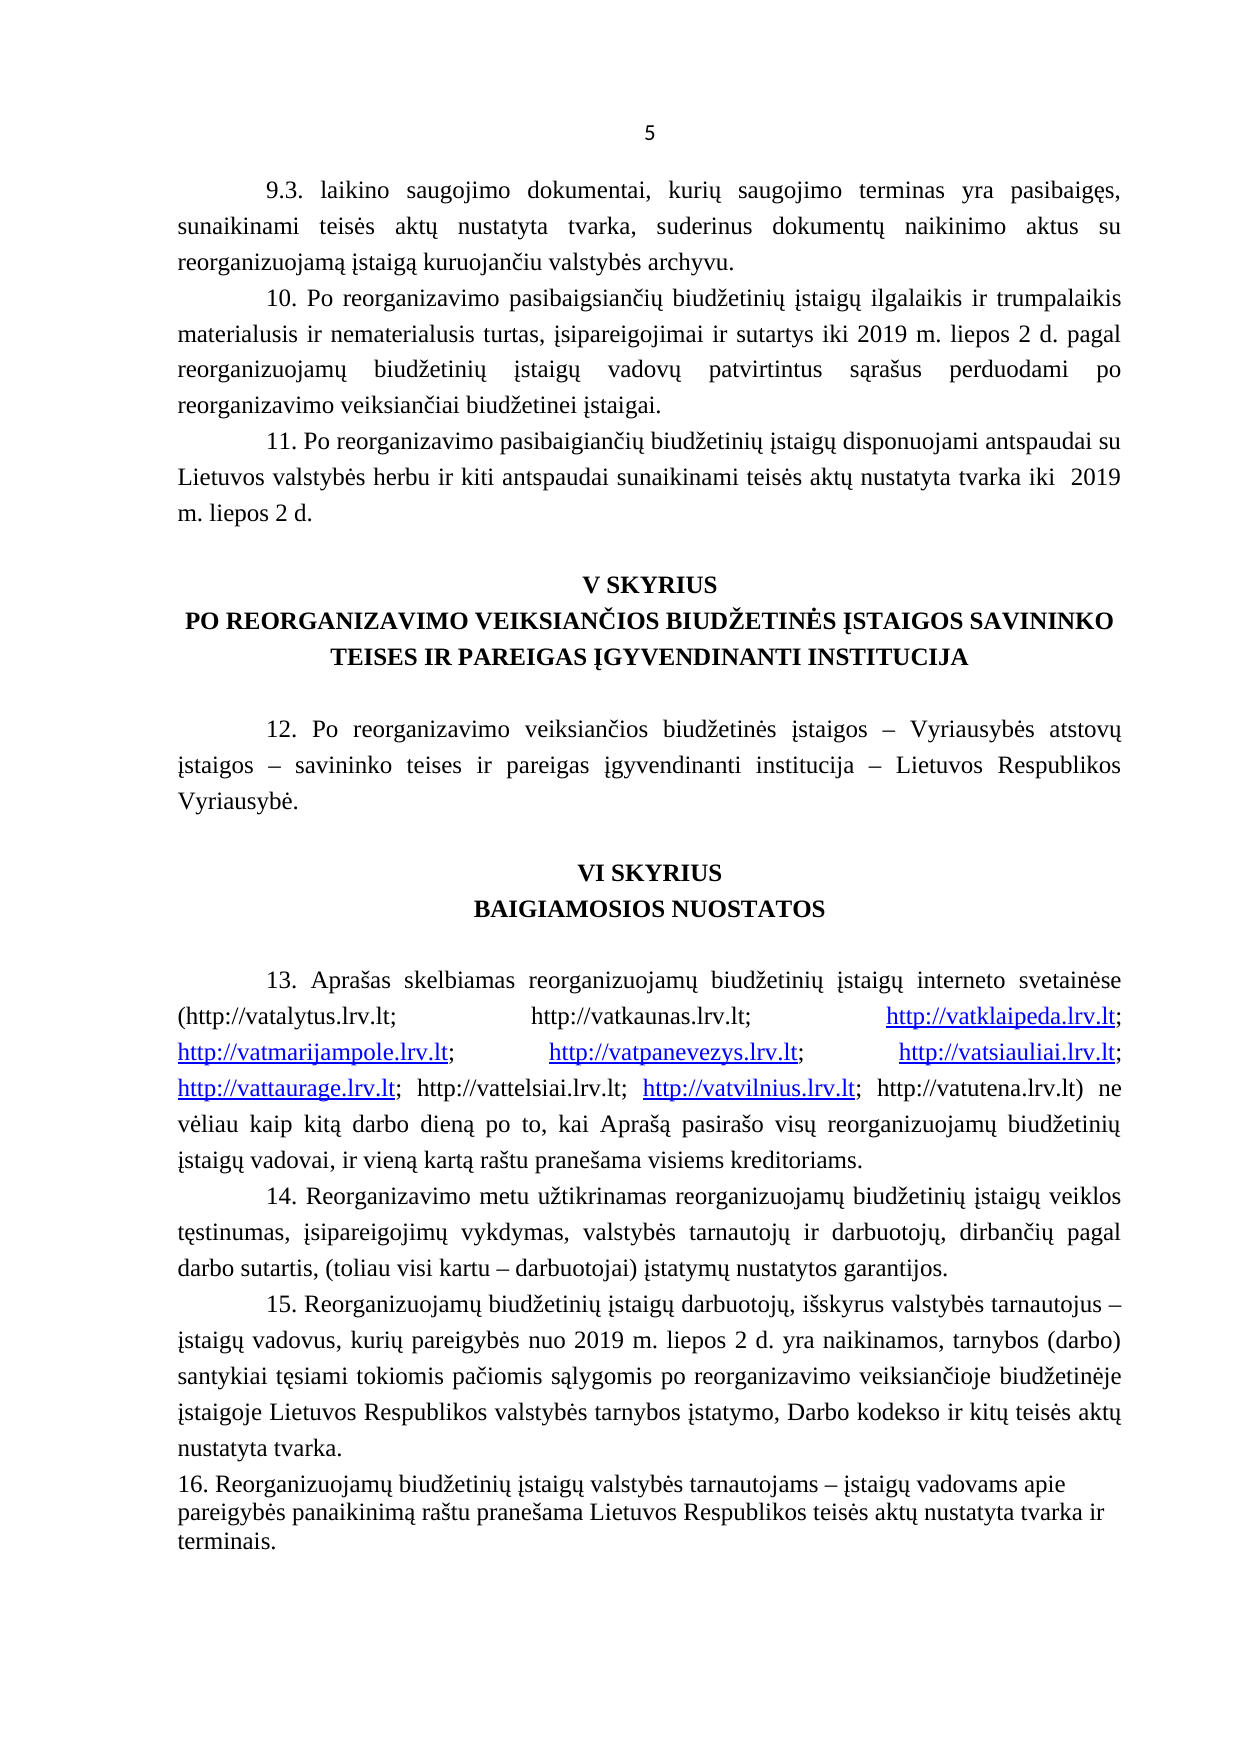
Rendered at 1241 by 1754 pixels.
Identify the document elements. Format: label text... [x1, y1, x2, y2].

text 13. Aprašas skelbiamas reorganizuojamų biudžetinių įstaigų interneto svetainėse (http://vatalytus.lrv.lt; http://vatkaunas.lrv.lt; http://vatklaipeda.lrv.lt; http://vatmarijampole.lrv.lt; http://vatpanevezys.lrv.lt; http://vatsiauliai.lrv.lt; http://vattaurage.lrv.lt; http://vattelsiai.lrv.lt; http://vatvilnius.lrv.lt; http://vatutena.lrv.lt) ne vėliau kaip kitą darbo dieną po to, kai Aprašą pasirašo visų reorganizuojamų biudžetinių įstaigų vadovai, ir vieną kartą raštu pranešama visiems kreditoriams. [177, 966, 1122, 1174]
text PO REORGANIZAVIMO VEIKSIANČIOS BIUDŽETINĖS ĮSTAIGOS SAVININKO TEISES IR PAREIGAS ĮGYVENDINANTI INSTITUCIJA [177, 606, 1122, 671]
text 14. Reorganizavimo metu užtikrinamas reorganizuojamų biudžetinių įstaigų veiklos tęstinumas, įsipareigojimų vykdymas, valstybės tarnautojų ir darbuotojų, dirbančių pagal darbo sutartis, (toliau visi kartu – darbuotojai) įstatymų nustatytos garantijos. [177, 1181, 1122, 1282]
text 11. Po reorganizavimo pasibaigiančių biudžetinių įstaigų disponuojami antspaudai su Lietuvos valstybės herbu ir kiti antspaudai sunaikinami teisės aktų nustatyta tvarka iki 2019 m. liepos 2 d. [177, 426, 1122, 527]
text 15. Reorganizuojamų biudžetinių įstaigų darbuotojų, išskyrus valstybės tarnautojus – įstaigų vadovus, kurių pareigybės nuo 2019 m. liepos 2 d. yra naikinamos, tarnybos (darbo) santykiai tęsiami tokiomis pačiomis sąlygomis po reorganizavimo veiksiančioje biudžetinėje įstaigoje Lietuvos Respublikos valstybės tarnybos įstatymo, Darbo kodekso ir kitų teisės aktų nustatyta tvarka. [177, 1289, 1122, 1461]
text 10. Po reorganizavimo pasibaigsiančių biudžetinių įstaigų ilgalaikis ir trumpalaikis materialusis ir nematerialusis turtas, įsipareigojimai ir sutartys iki 2019 m. liepos 2 d. pagal reorganizuojamų biudžetinių įstaigų vadovų patvirtintus sąrašus perduodami po reorganizavimo veiksiančiai biudžetinei įstaigai. [177, 283, 1122, 419]
text 12. Po reorganizavimo veiksiančios biudžetinės įstaigos – Vyriausybės atstovų įstaigos – savininko teises ir pareigas įgyvendinanti institucija – Lietuvos Respublikos Vyriausybė. [177, 714, 1122, 814]
text 16. Reorganizuojamų biudžetinių įstaigų valstybės tarnautojams – įstaigų vadovams apie pareigybės panaikinimą raštu pranešama Lietuvos Respublikos teisės aktų nustatyta tvarka ir terminais. [177, 1469, 1122, 1555]
text VI SKYRIUS [177, 858, 1122, 886]
text 9.3. laikino saugojimo dokumentai, kurių saugojimo terminas yra pasibaigęs, sunaikinami teisės aktų nustatyta tvarka, suderinus dokumentų naikinimo aktus su reorganizuojamą įstaigą kuruojančiu valstybės archyvu. [177, 175, 1122, 276]
text V SKYRIUS [177, 570, 1122, 599]
text baigiamosios nuostatos [177, 894, 1122, 922]
